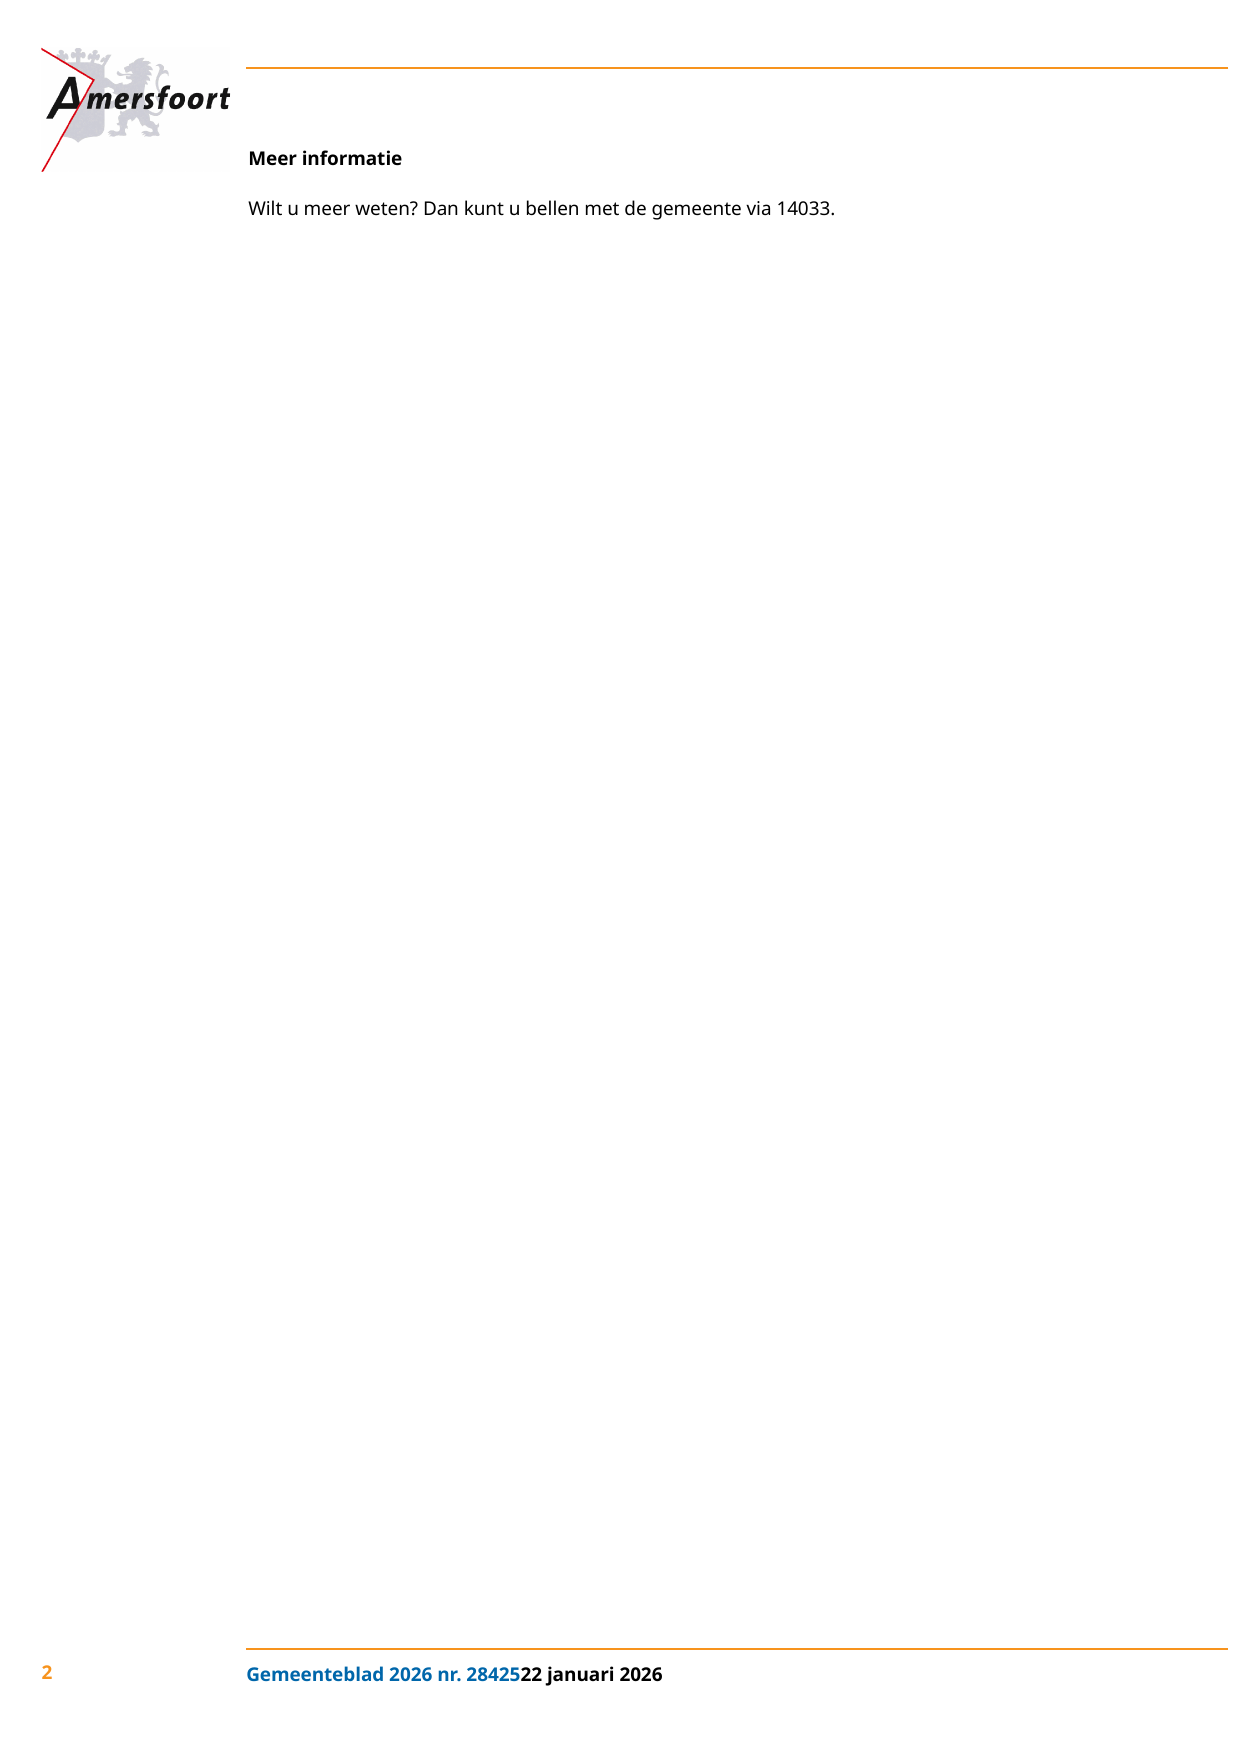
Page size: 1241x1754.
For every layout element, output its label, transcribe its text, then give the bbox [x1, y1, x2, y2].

text Wilt u meer weten? Dan kunt u bellen met de gemeente via 14033. [248, 196, 1152, 221]
picture [41, 47, 231, 172]
text Meer informatie [248, 145, 1152, 171]
